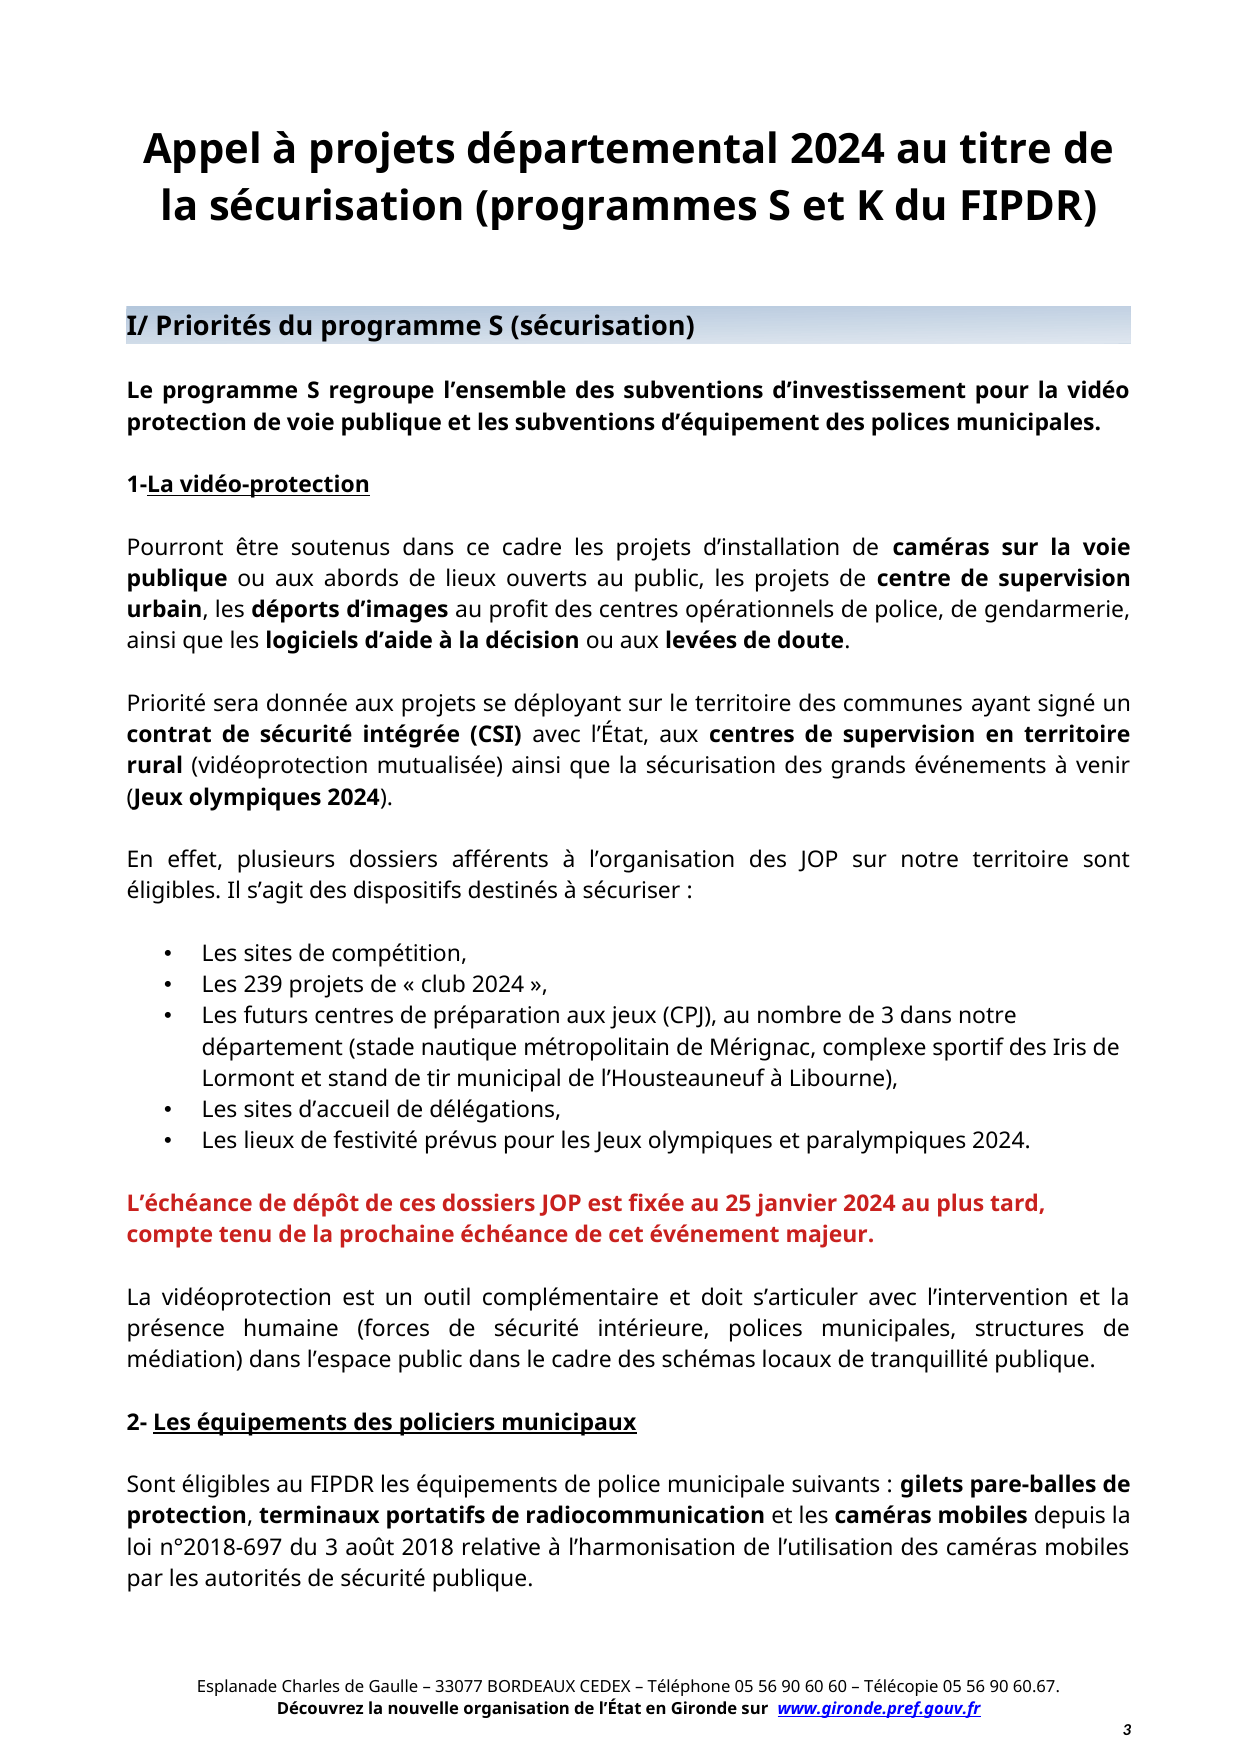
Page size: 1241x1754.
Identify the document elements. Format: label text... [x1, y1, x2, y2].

list Les sites d’accueil de délégations, [164, 1093, 1131, 1124]
text Pourront être soutenus dans ce cadre les projets d’installation de caméras sur la voie publique ou aux abords de lieux ouverts au public, les projets de centre de supervision urbain, les déports d’images au profit des centres opérationnels de police, de gendarmerie, ainsi que les logiciels d’aide à la décision ou aux levées de doute. [126, 531, 1131, 656]
list Les lieux de festivité prévus pour les Jeux olympiques et paralympiques 2024. [164, 1124, 1131, 1156]
text Appel à projets départemental 2024 au titre de la sécurisation (programmes S et K du FIPDR) [126, 119, 1131, 232]
list Les futurs centres de préparation aux jeux (CPJ), au nombre de 3 dans notre département (stade nautique métropolitain de Mérignac, complexe sportif des Iris de Lormont et stand de tir municipal de l’Housteauneuf à Libourne), [164, 999, 1131, 1093]
text En effet, plusieurs dossiers afférents à l’organisation des JOP sur notre territoire sont éligibles. Il s’agit des dispositifs destinés à sécuriser : [126, 843, 1131, 906]
text Sont éligibles au FIPDR les équipements de police municipale suivants : gilets pare-balles de protection, terminaux portatifs de radiocommunication et les caméras mobiles depuis la loi n°2018-697 du 3 août 2018 relative à l’harmonisation de l’utilisation des caméras mobiles par les autorités de sécurité publique. [126, 1468, 1131, 1593]
text L’échéance de dépôt de ces dossiers JOP est fixée au 25 janvier 2024 au plus tard, compte tenu de la prochaine échéance de cet événement majeur. [126, 1187, 1131, 1249]
text 2- Les équipements des policiers municipaux [126, 1406, 1131, 1437]
list Les 239 projets de « club 2024 », [164, 968, 1131, 999]
list Les sites de compétition, [164, 937, 1131, 968]
text 1-La vidéo-protection [126, 468, 1131, 499]
text La vidéoprotection est un outil complémentaire et doit s’articuler avec l’intervention et la présence humaine (forces de sécurité intérieure, polices municipales, structures de médiation) dans l’espace public dans le cadre des schémas locaux de tranquillité publique. [126, 1281, 1131, 1374]
text Le programme S regroupe l’ensemble des subventions d’investissement pour la vidéo protection de voie publique et les subventions d’équipement des polices municipales. [126, 374, 1131, 437]
text I/ Priorités du programme S (sécurisation) [126, 306, 1131, 343]
text Priorité sera donnée aux projets se déployant sur le territoire des communes ayant signé un contrat de sécurité intégrée (CSI) avec l’État, aux centres de supervision en territoire rural (vidéoprotection mutualisée) ainsi que la sécurisation des grands événements à venir (Jeux olympiques 2024). [126, 687, 1131, 812]
